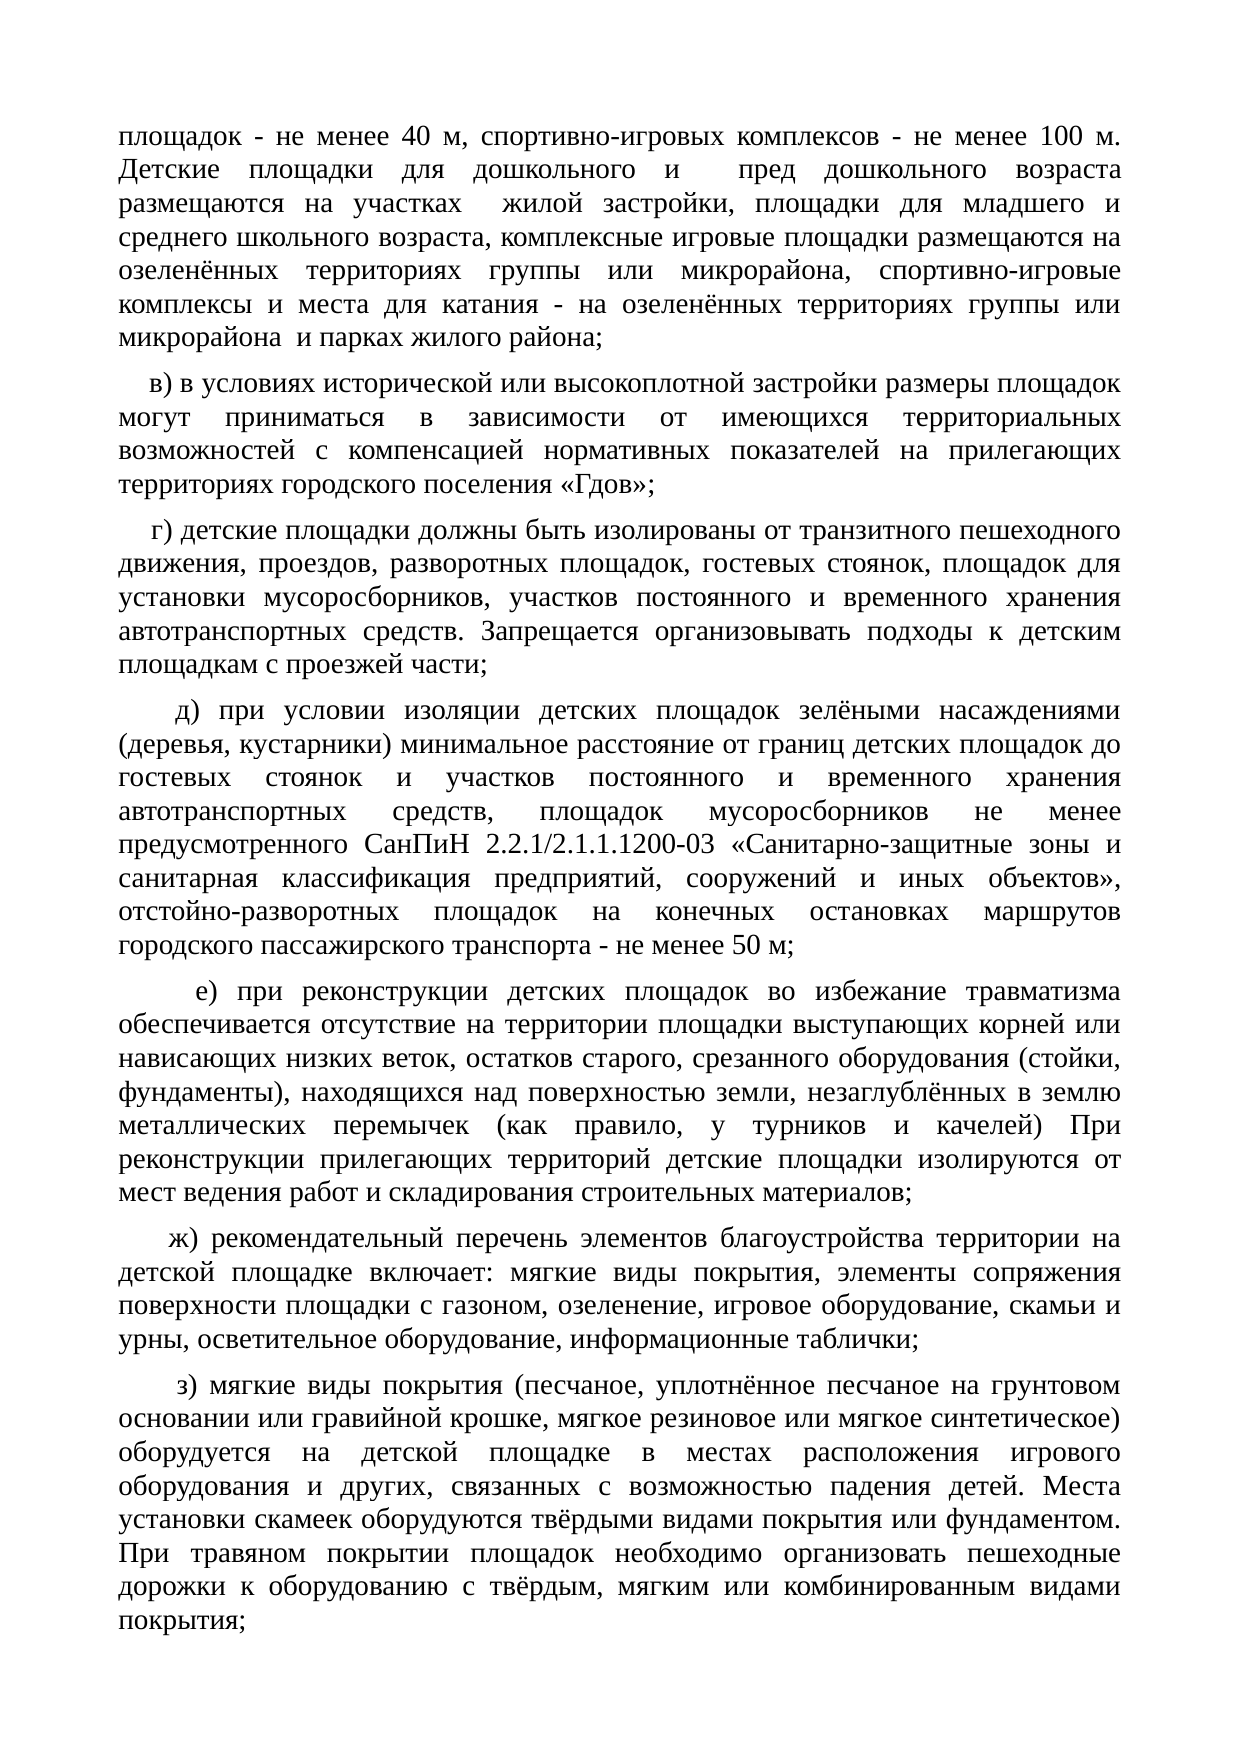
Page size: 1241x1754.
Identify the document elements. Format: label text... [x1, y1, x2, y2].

text в) в условиях исторической или высокоплотной застройки размеры площадок могут приниматься в зависимости от имеющихся территориальных возможностей с компенсацией нормативных показателей на прилегающих территориях городского поселения «Гдов»; [118, 365, 1122, 499]
text ж) рекомендательный перечень элементов благоустройства территории на детской площадке включает: мягкие виды покрытия, элементы сопряжения поверхности площадки с газоном, озеленение, игровое оборудование, скамьи и урны, осветительное оборудование, информационные таблички; [118, 1220, 1122, 1354]
text площадок - не менее 40 м, спортивно-игровых комплексов - не менее 100 м. Детские площадки для дошкольного и пред дошкольного возраста размещаются на участках жилой застройки, площадки для младшего и среднего школьного возраста, комплексные игровые площадки размещаются на озеленённых территориях группы или микрорайона, спортивно-игровые комплексы и места для катания - на озеленённых территориях группы или микрорайона и парках жилого района; [118, 118, 1122, 353]
text г) детские площадки должны быть изолированы от транзитного пешеходного движения, проездов, разворотных площадок, гостевых стоянок, площадок для установки мусоросборников, участков постоянного и временного хранения автотранспортных средств. Запрещается организовывать подходы к детским площадкам с проезжей части; [118, 512, 1122, 680]
text з) мягкие виды покрытия (песчаное, уплотнённое песчаное на грунтовом основании или гравийной крошке, мягкое резиновое или мягкое синтетическое) оборудуется на детской площадке в местах расположения игрового оборудования и других, связанных с возможностью падения детей. Места установки скамеек оборудуются твёрдыми видами покрытия или фундаментом. При травяном покрытии площадок необходимо организовать пешеходные дорожки к оборудованию с твёрдым, мягким или комбинированным видами покрытия; [118, 1367, 1122, 1635]
text е) при реконструкции детских площадок во избежание травматизма обеспечивается отсутствие на территории площадки выступающих корней или нависающих низких веток, остатков старого, срезанного оборудования (стойки, фундаменты), находящихся над поверхностью земли, незаглублённых в землю металлических перемычек (как правило, у турников и качелей) При реконструкции прилегающих территорий детские площадки изолируются от мест ведения работ и складирования строительных материалов; [118, 973, 1122, 1208]
text д) при условии изоляции детских площадок зелёными насаждениями (деревья, кустарники) минимальное расстояние от границ детских площадок до гостевых стоянок и участков постоянного и временного хранения автотранспортных средств, площадок мусоросборников не менее предусмотренного СанПиН 2.2.1/2.1.1.1200-03 «Санитарно-защитные зоны и санитарная классификация предприятий, сооружений и иных объектов», отстойно-разворотных площадок на конечных остановках маршрутов городского пассажирского транспорта - не менее 50 м; [118, 692, 1122, 961]
